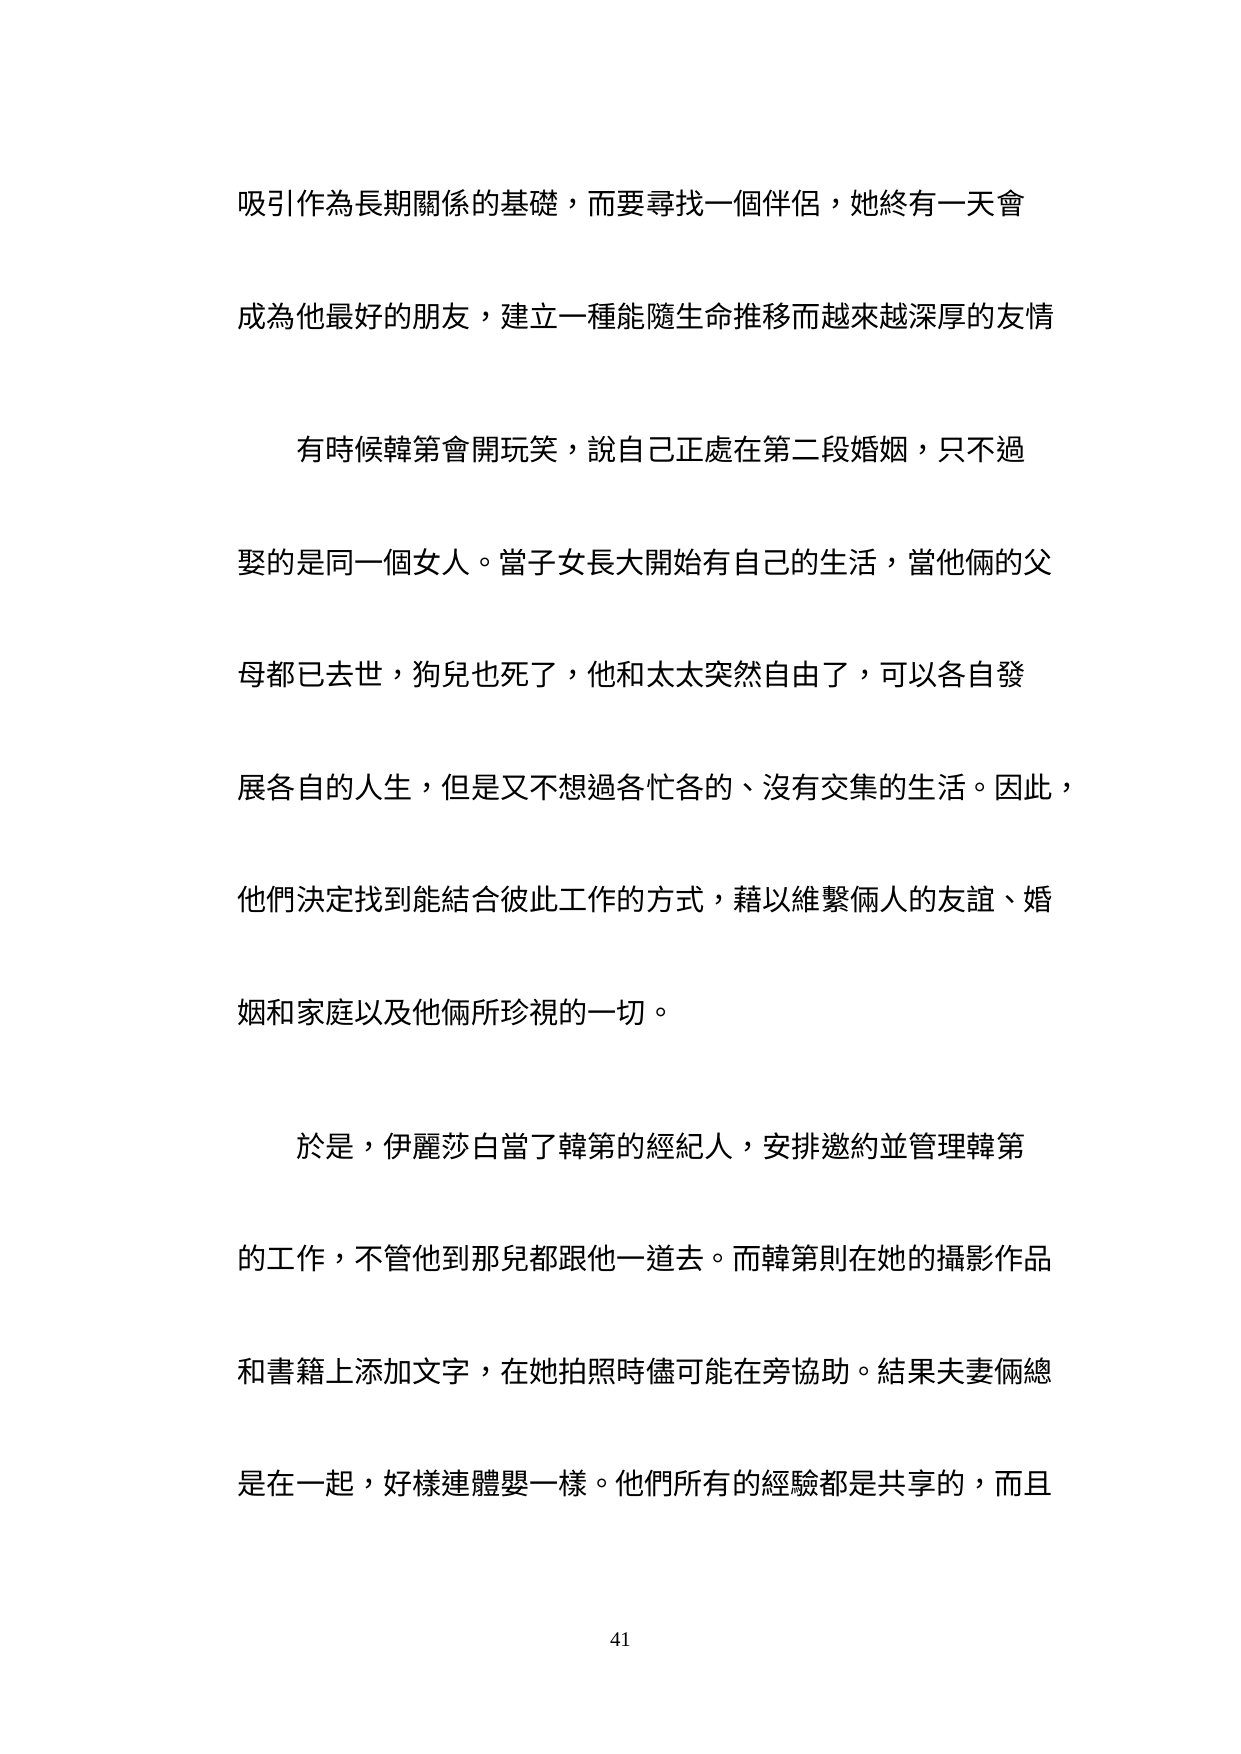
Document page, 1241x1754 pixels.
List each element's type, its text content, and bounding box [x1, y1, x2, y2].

text 有時候韓第會開玩笑，說自己正處在第二段婚姻，只不過娶的是同一個女人。當子女長大開始有自己的生活，當他倆的父母都已去世，狗兒也死了，他和太太突然自由了，可以各自發展各自的人生，但是又不想過各忙各的、沒有交集的生活。因此，他們決定找到能結合彼此工作的方式，藉以維繫倆人的友誼、婚姻和家庭以及他倆所珍視的一切。 [237, 411, 1053, 1048]
text 韓第的兒子正在考慮結婚時，他告訴他兒子：「小心！你娶的不只是一輩子的愛人，還娶來她一整家人。最好先弄清楚所有情況；你會發現，家人的影響是很大的。」愛情是什麼？韓第給了兒子或許不太中聽的忠告，他勸兒子不要只以激情或肉體的吸引作為長期關係的基礎，而要尋找一個伴侶，她終有一天會成為他最好的朋友，建立一種能隨生命推移而越來越深厚的友情。 [237, 164, 1053, 352]
text 於是，伊麗莎白當了韓第的經紀人，安排邀約並管理韓第的工作，不管他到那兒都跟他一道去。而韓第則在她的攝影作品和書籍上添加文字，在她拍照時儘可能在旁協助。結果夫妻倆總是在一起，好樣連體嬰一樣。他們所有的經驗都是共享的，而且 [237, 1107, 1053, 1519]
